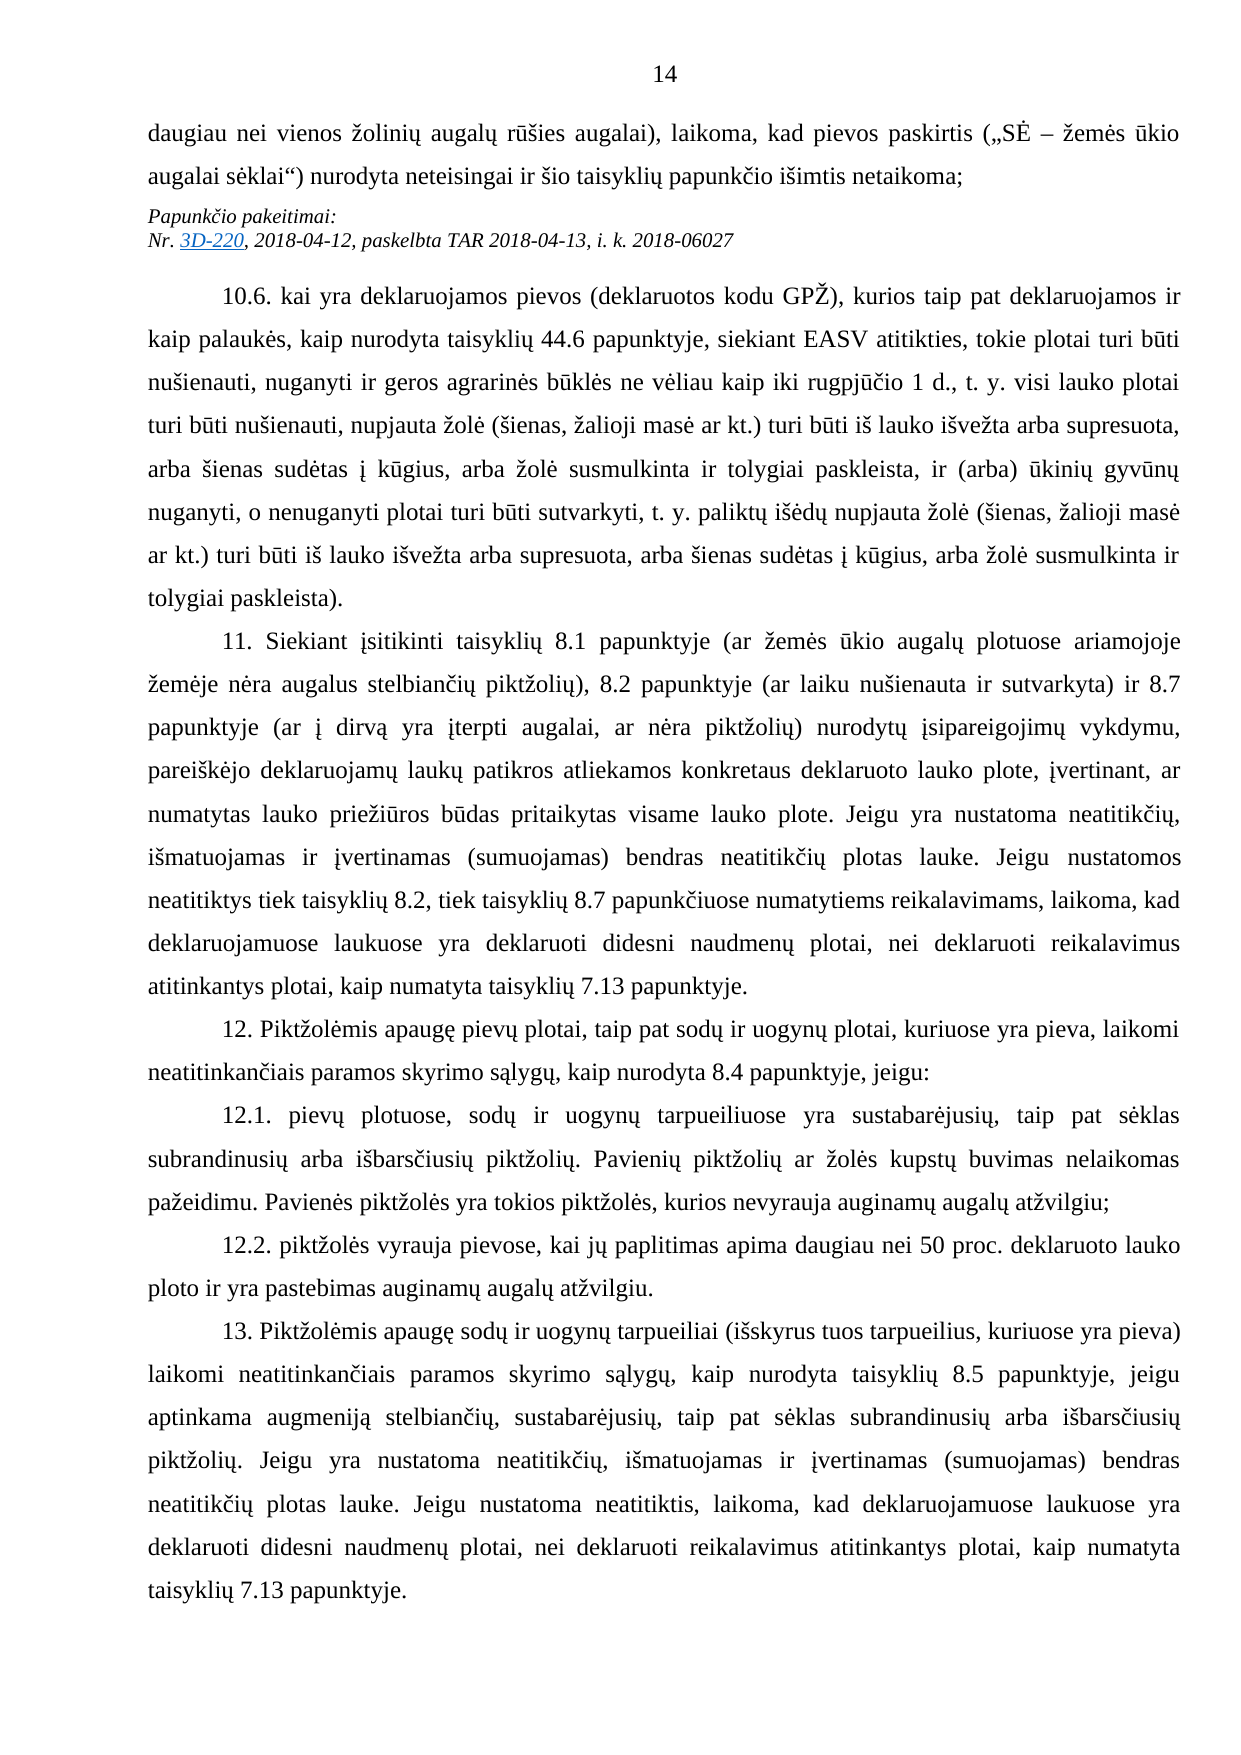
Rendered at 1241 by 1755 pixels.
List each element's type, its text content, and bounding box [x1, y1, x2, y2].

text Nr. 3D-220, 2018-04-12, paskelbta TAR 2018-04-13, i. k. 2018-06027 [148, 228, 1181, 252]
text 12. Piktžolėmis apaugę pievų plotai, taip pat sodų ir uogynų plotai, kuriuose yra pieva, laikomi neatitinkančiais paramos skyrimo sąlygų, kaip nurodyta 8.4 papunktyje, jeigu: [148, 1014, 1181, 1086]
text 12.2. piktžolės vyrauja pievose, kai jų paplitimas apima daugiau nei 50 proc. deklaruoto lauko ploto ir yra pastebimas auginamų augalų atžvilgiu. [148, 1230, 1181, 1302]
text 13. Piktžolėmis apaugę sodų ir uogynų tarpueiliai (išskyrus tuos tarpueilius, kuriuose yra pieva) laikomi neatitinkančiais paramos skyrimo sąlygų, kaip nurodyta taisyklių 8.5 papunktyje, jeigu aptinkama augmeniją stelbiančių, sustabarėjusių, taip pat sėklas subrandinusių arba išbarsčiusių piktžolių. Jeigu yra nustatoma neatitikčių, išmatuojamas ir įvertinamas (sumuojamas) bendras neatitikčių plotas lauke. Jeigu nustatoma neatitiktis, laikoma, kad deklaruojamuose laukuose yra deklaruoti didesni naudmenų plotai, nei deklaruoti reikalavimus atitinkantys plotai, kaip numatyta taisyklių 7.13 papunktyje. [148, 1316, 1181, 1604]
text Papunkčio pakeitimai: [148, 204, 1181, 228]
text 10.6. kai yra deklaruojamos pievos (deklaruotos kodu GPŽ), kurios taip pat deklaruojamos ir kaip palaukės, kaip nurodyta taisyklių 44.6 papunktyje, siekiant EASV atitikties, tokie plotai turi būti nušienauti, nuganyti ir geros agrarinės būklės ne vėliau kaip iki rugpjūčio 1 d., t. y. visi lauko plotai turi būti nušienauti, nupjauta žolė (šienas, žalioji masė ar kt.) turi būti iš lauko išvežta arba supresuota, arba šienas sudėtas į kūgius, arba žolė susmulkinta ir tolygiai paskleista, ir (arba) ūkinių gyvūnų nuganyti, o nenuganyti plotai turi būti sutvarkyti, t. y. paliktų išėdų nupjauta žolė (šienas, žalioji masė ar kt.) turi būti iš lauko išvežta arba supresuota, arba šienas sudėtas į kūgius, arba žolė susmulkinta ir tolygiai paskleista). [148, 281, 1181, 612]
text 12.1. pievų plotuose, sodų ir uogynų tarpueiliuose yra sustabarėjusių, taip pat sėklas subrandinusių arba išbarsčiusių piktžolių. Pavienių piktžolių ar žolės kupstų buvimas nelaikomas pažeidimu. Pavienės piktžolės yra tokios piktžolės, kurios nevyrauja auginamų augalų atžvilgiu; [148, 1101, 1181, 1216]
text daugiau nei vienos žolinių augalų rūšies augalai), laikoma, kad pievos paskirtis („SĖ – žemės ūkio augalai sėklai“) nurodyta neteisingai ir šio taisyklių papunkčio išimtis netaikoma; [148, 118, 1181, 190]
text 11. Siekiant įsitikinti taisyklių 8.1 papunktyje (ar žemės ūkio augalų plotuose ariamojoje žemėje nėra augalus stelbiančių piktžolių), 8.2 papunktyje (ar laiku nušienauta ir sutvarkyta) ir 8.7 papunktyje (ar į dirvą yra įterpti augalai, ar nėra piktžolių) nurodytų įsipareigojimų vykdymu, pareiškėjo deklaruojamų laukų patikros atliekamos konkretaus deklaruoto lauko plote, įvertinant, ar numatytas lauko priežiūros būdas pritaikytas visame lauko plote. Jeigu yra nustatoma neatitikčių, išmatuojamas ir įvertinamas (sumuojamas) bendras neatitikčių plotas lauke. Jeigu nustatomos neatitiktys tiek taisyklių 8.2, tiek taisyklių 8.7 papunkčiuose numatytiems reikalavimams, laikoma, kad deklaruojamuose laukuose yra deklaruoti didesni naudmenų plotai, nei deklaruoti reikalavimus atitinkantys plotai, kaip numatyta taisyklių 7.13 papunktyje. [148, 626, 1181, 1000]
